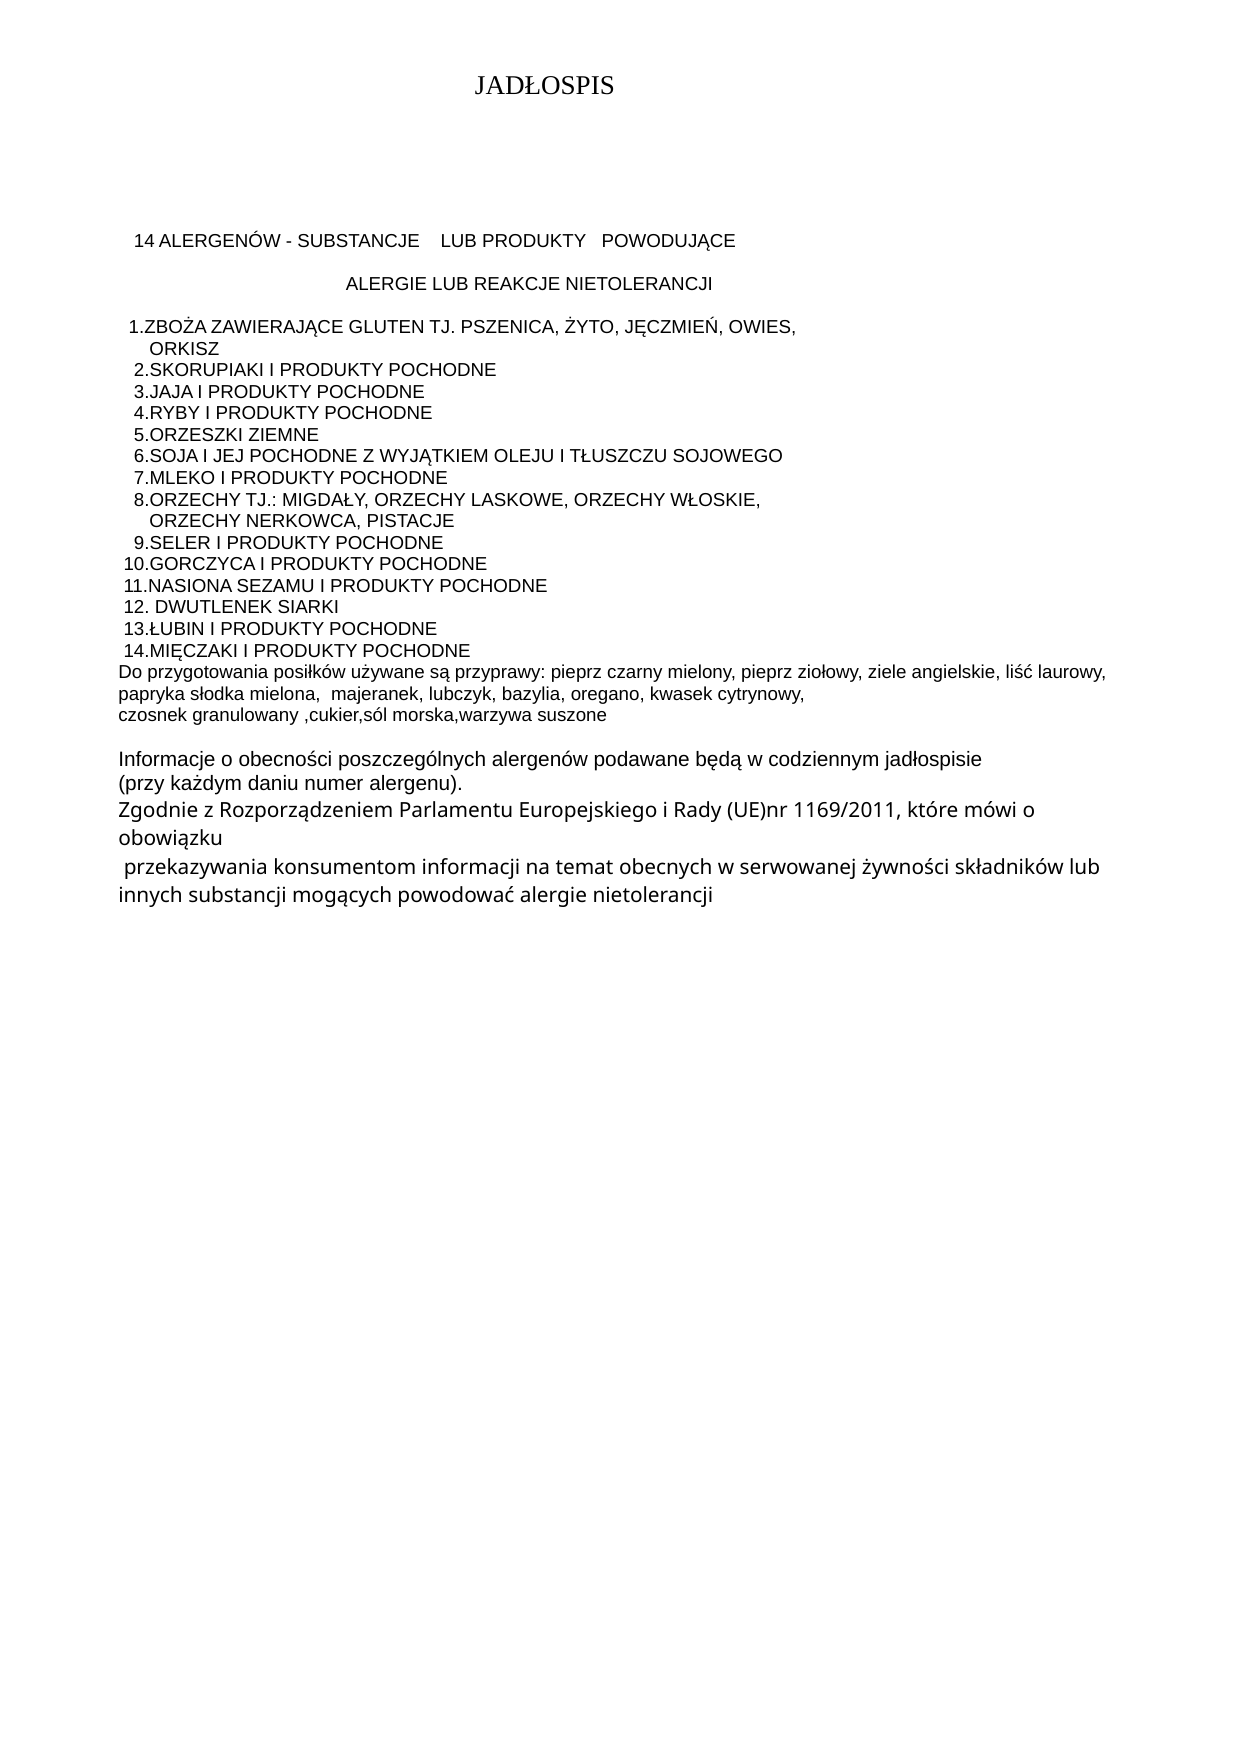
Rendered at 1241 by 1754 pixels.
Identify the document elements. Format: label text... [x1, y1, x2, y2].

text 14.MIĘCZAKI I PRODUKTY POCHODNE [118, 639, 1122, 661]
text 1.ZBOŻA ZAWIERAJĄCE GLUTEN TJ. PSZENICA, ŻYTO, JĘCZMIEŃ, OWIES, [118, 316, 1122, 337]
text 8.ORZECHY TJ.: MIGDAŁY, ORZECHY LASKOWE, ORZECHY WŁOSKIE, [118, 488, 1122, 510]
text papryka słodka mielona, majeranek, lubczyk, bazylia, oregano, kwasek cytrynowy, [118, 682, 1122, 704]
text przekazywania konsumentom informacji na temat obecnych w serwowanej żywności składników lub innych substancji mogących powodować alergie nietolerancji [118, 852, 1122, 909]
text 6.SOJA I JEJ POCHODNE Z WYJĄTKIEM OLEJU I TŁUSZCZU SOJOWEGO [118, 445, 1122, 467]
text 12. DWUTLENEK SIARKI [118, 596, 1122, 618]
text Informacje o obecności poszczególnych alergenów podawane będą w codziennym jadłospisie [118, 747, 1122, 771]
text ORZECHY NERKOWCA, PISTACJE [118, 510, 1122, 532]
text 5.ORZESZKI ZIEMNE [118, 424, 1122, 445]
text 4.RYBY I PRODUKTY POCHODNE [118, 402, 1122, 424]
text 3.JAJA I PRODUKTY POCHODNE [118, 381, 1122, 402]
text 7.MLEKO I PRODUKTY POCHODNE [118, 467, 1122, 488]
text Do przygotowania posiłków używane są przyprawy: pieprz czarny mielony, pieprz ziołowy, ziele angielskie, liść laurowy, [118, 661, 1122, 682]
text 11.NASIONA SEZAMU I PRODUKTY POCHODNE [118, 575, 1122, 596]
text ORKISZ [118, 337, 1122, 359]
text ALERGIE LUB REAKCJE NIETOLERANCJI [118, 273, 1122, 294]
text 14 ALERGENÓW - SUBSTANCJE LUB PRODUKTY POWODUJĄCE [118, 230, 1122, 273]
text czosnek granulowany ,cukier,sól morska,warzywa suszone [118, 704, 1122, 726]
text 2.SKORUPIAKI I PRODUKTY POCHODNE [118, 359, 1122, 381]
text 9.SELER I PRODUKTY POCHODNE [118, 532, 1122, 553]
text 10.GORCZYCA I PRODUKTY POCHODNE [118, 553, 1122, 575]
text 13.ŁUBIN I PRODUKTY POCHODNE [118, 618, 1122, 639]
text (przy każdym daniu numer alergenu). [118, 771, 1122, 795]
text Zgodnie z Rozporządzeniem Parlamentu Europejskiego i Rady (UE)nr 1169/2011, które mówi o obowiązku [118, 795, 1122, 852]
